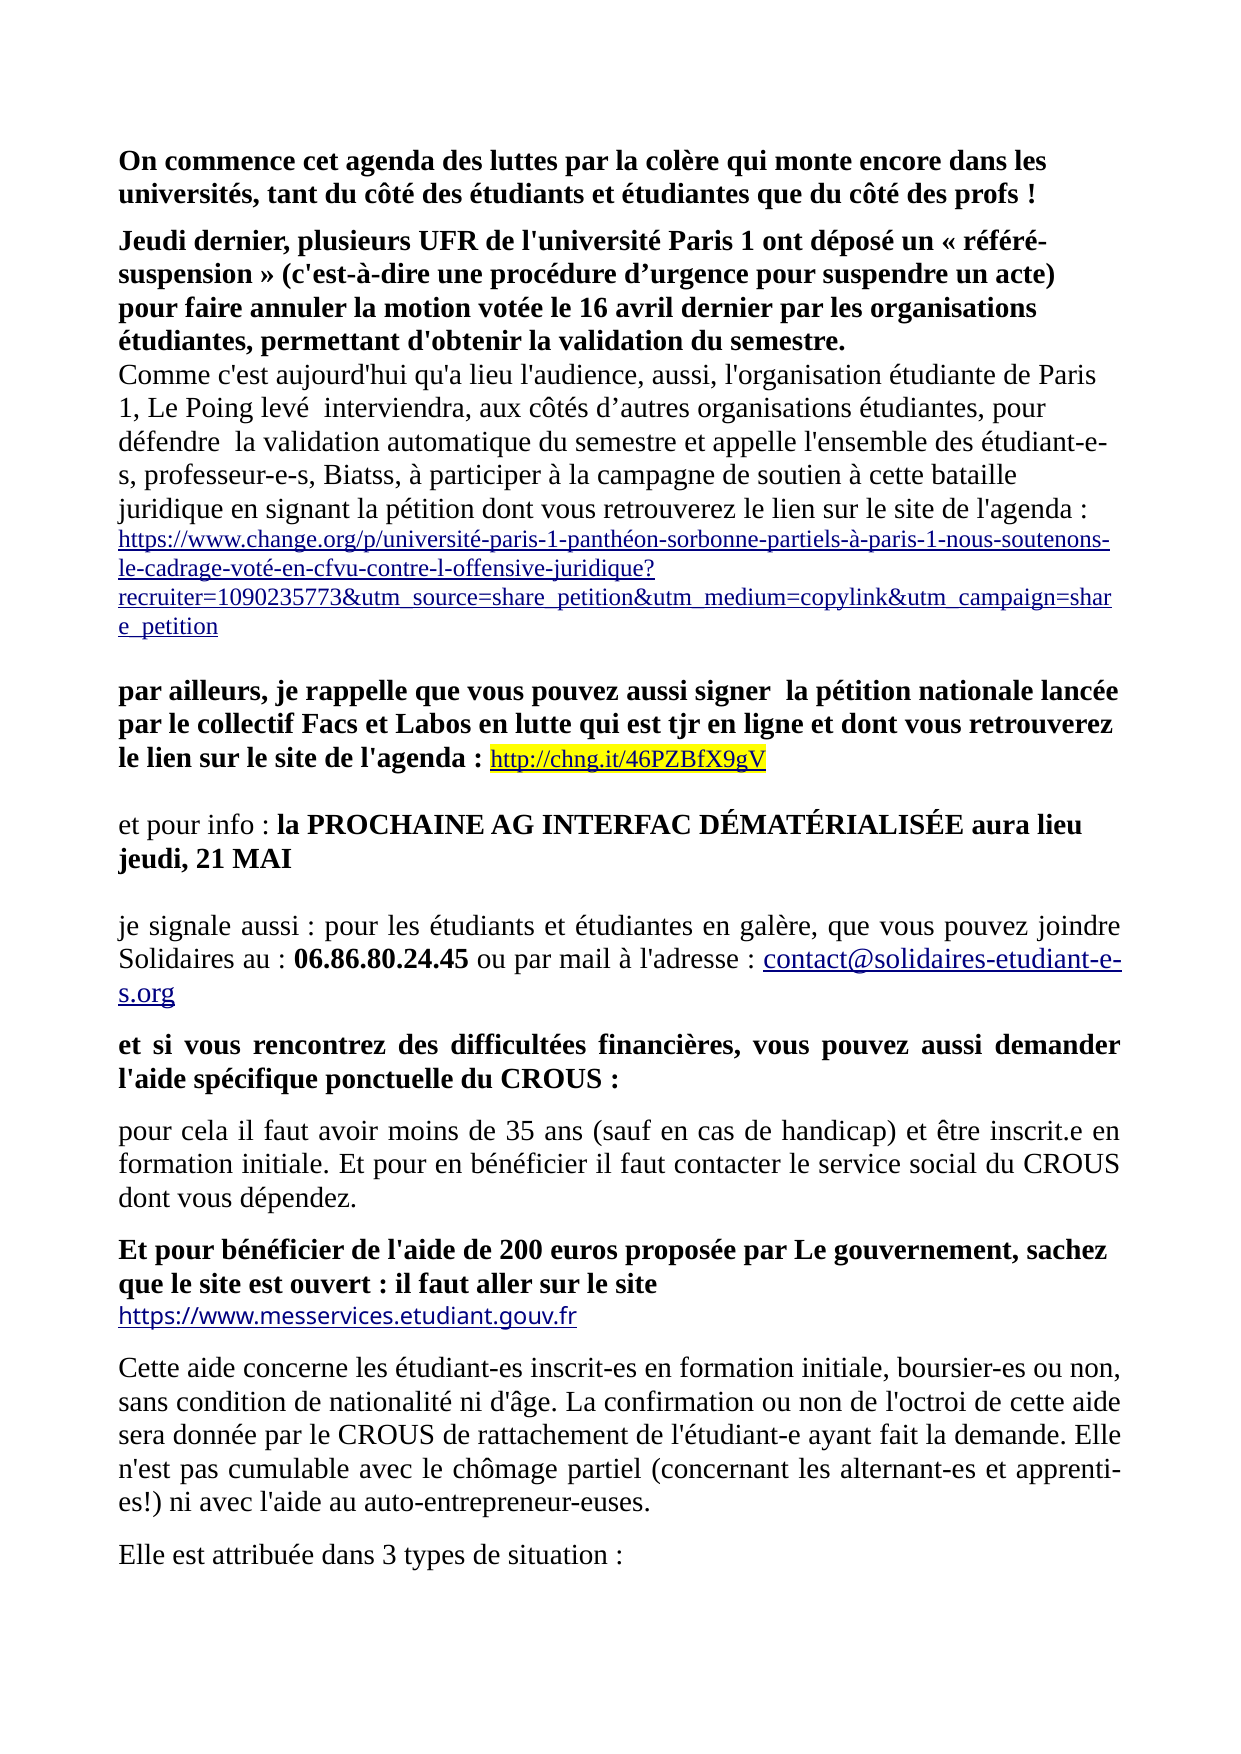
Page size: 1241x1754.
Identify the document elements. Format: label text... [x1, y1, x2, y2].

subtitle On commence cet agenda des luttes par la colère qui monte encore dans les universités, tant du côté des étudiants et étudiantes que du côté des profs ! [118, 143, 1122, 210]
text et pour info : la PROCHAINE AG INTERFAC DÉMATÉRIALISÉE aura lieu jeudi, 21 MAI [118, 807, 1122, 874]
text par ailleurs, je rappelle que vous pouvez aussi signer la pétition nationale lancée par le collectif Facs et Labos en lutte qui est tjr en ligne et dont vous retrouverez le lien sur le site de l'agenda : http://chng.it/46PZBfX9gV [118, 673, 1122, 774]
text Comme c'est aujourd'hui qu'a lieu l'audience, aussi, l'organisation étudiante de Paris 1, Le Poing levé interviendra, aux côtés d’autres organisations étudiantes, pour défendre la validation automatique du semestre et appelle l'ensemble des étudiant-e-s, professeur-e-s, Biatss, à participer à la campagne de soutien à cette bataille juridique en signant la pétition dont vous retrouverez le lien sur le site de l'agenda : [118, 357, 1122, 524]
text https://www.change.org/p/université-paris-1-panthéon-sorbonne-partiels-à-paris-1-nous-soutenons-le-cadrage-voté-en-cfvu-contre-l-offensive-juridique?recruiter=1090235773&utm_source=share_petition&utm_medium=copylink&utm_campaign=share_petition [118, 524, 1122, 639]
text et si vous rencontrez des difficultées financières, vous pouvez aussi demander l'aide spécifique ponctuelle du CROUS : [118, 1027, 1122, 1094]
text pour cela il faut avoir moins de 35 ans (sauf en cas de handicap) et être inscrit.e en formation initiale. Et pour en bénéficier il faut contacter le service social du CROUS dont vous dépendez. [118, 1113, 1122, 1214]
text Elle est attribuée dans 3 types de situation : [118, 1537, 1122, 1570]
text Et pour bénéficier de l'aide de 200 euros proposée par Le gouvernement, sachez que le site est ouvert : il faut aller sur le site https://www.messervices.etudiant.gouv.fr [118, 1232, 1122, 1332]
text Cette aide concerne les étudiant-es inscrit-es en formation initiale, boursier-es ou non, sans condition de nationalité ni d'âge. La confirmation ou non de l'octroi de cette aide sera donnée par le CROUS de rattachement de l'étudiant-e ayant fait la demande. Elle n'est pas cumulable avec le chômage partiel (concernant les alternant-es et apprenti-es!) ni avec l'aide au auto-entrepreneur-euses. [118, 1350, 1122, 1518]
text Jeudi dernier, plusieurs UFR de l'université Paris 1 ont déposé un « référé-suspension » (c'est-à-dire une procédure d’urgence pour suspendre un acte) pour faire annuler la motion votée le 16 avril dernier par les organisations étudiantes, permettant d'obtenir la validation du semestre. [118, 223, 1122, 357]
text je signale aussi : pour les étudiants et étudiantes en galère, que vous pouvez joindre Solidaires au : 06.86.80.24.45 ou par mail à l'adresse : contact@solidaires-etudiant-e-s.org [118, 908, 1122, 1008]
